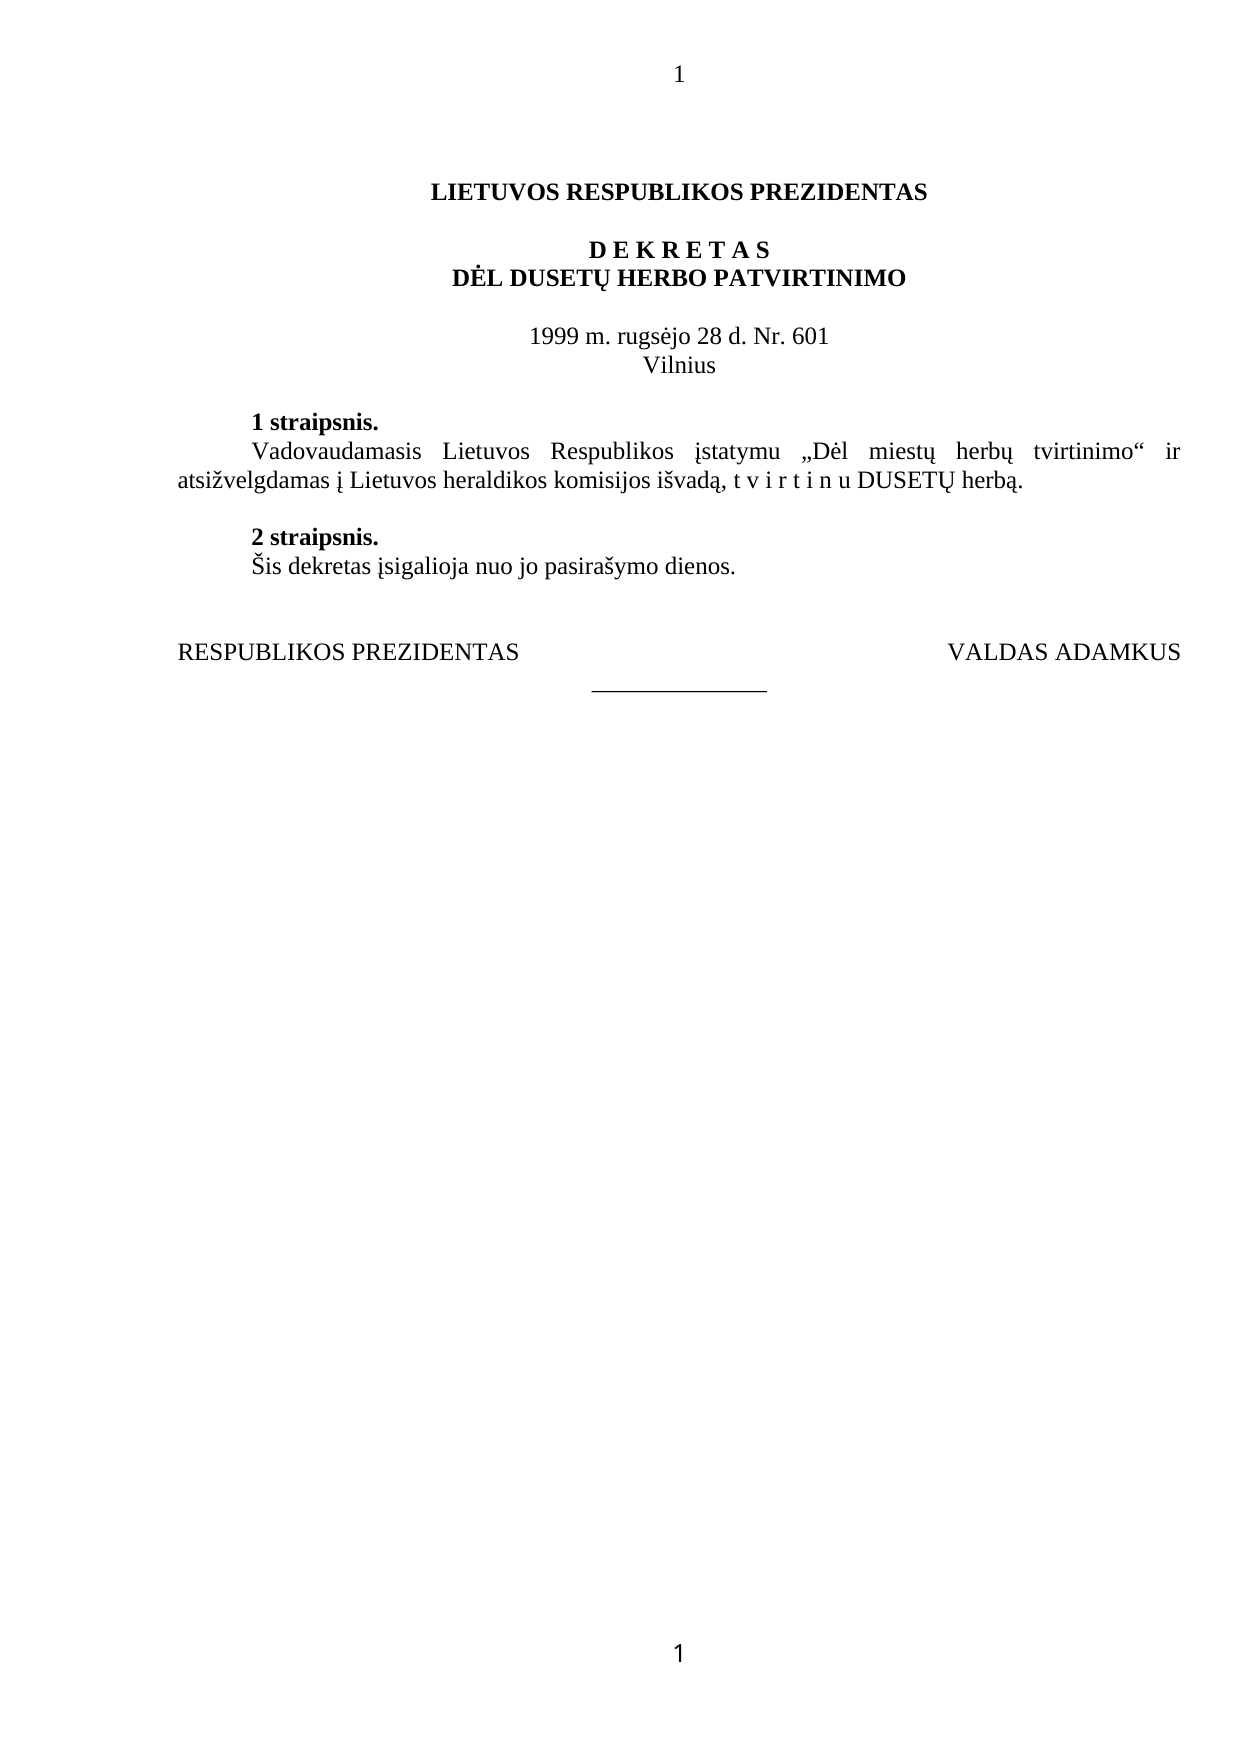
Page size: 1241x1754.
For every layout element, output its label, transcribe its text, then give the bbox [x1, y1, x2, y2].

text LIETUVOS RESPUBLIKOS PREZIDENTAS [177, 177, 1181, 206]
text Vilnius [177, 350, 1181, 378]
text D E K R E T A S [177, 235, 1181, 263]
text Vadovaudamasis Lietuvos Respublikos įstatymu „Dėl miestų herbų tvirtinimo“ ir atsižvelgdamas į Lietuvos heraldikos komisijos išvadą, tvirtinu DUSETŲ herbą. [177, 436, 1181, 493]
text DĖL DUSETŲ HERBO PATVIRTINIMO [177, 263, 1181, 292]
text Šis dekretas įsigalioja nuo jo pasirašymo dienos. [177, 551, 1181, 580]
text 2 straipsnis. [177, 522, 1181, 551]
text ______________ [177, 666, 1181, 695]
text 1999 m. rugsėjo 28 d. Nr. 601 [177, 321, 1181, 350]
text 1 straipsnis. [177, 407, 1181, 436]
text RESPUBLIKOS PREZIDENTAS VALDAS ADAMKUS [177, 637, 1181, 666]
